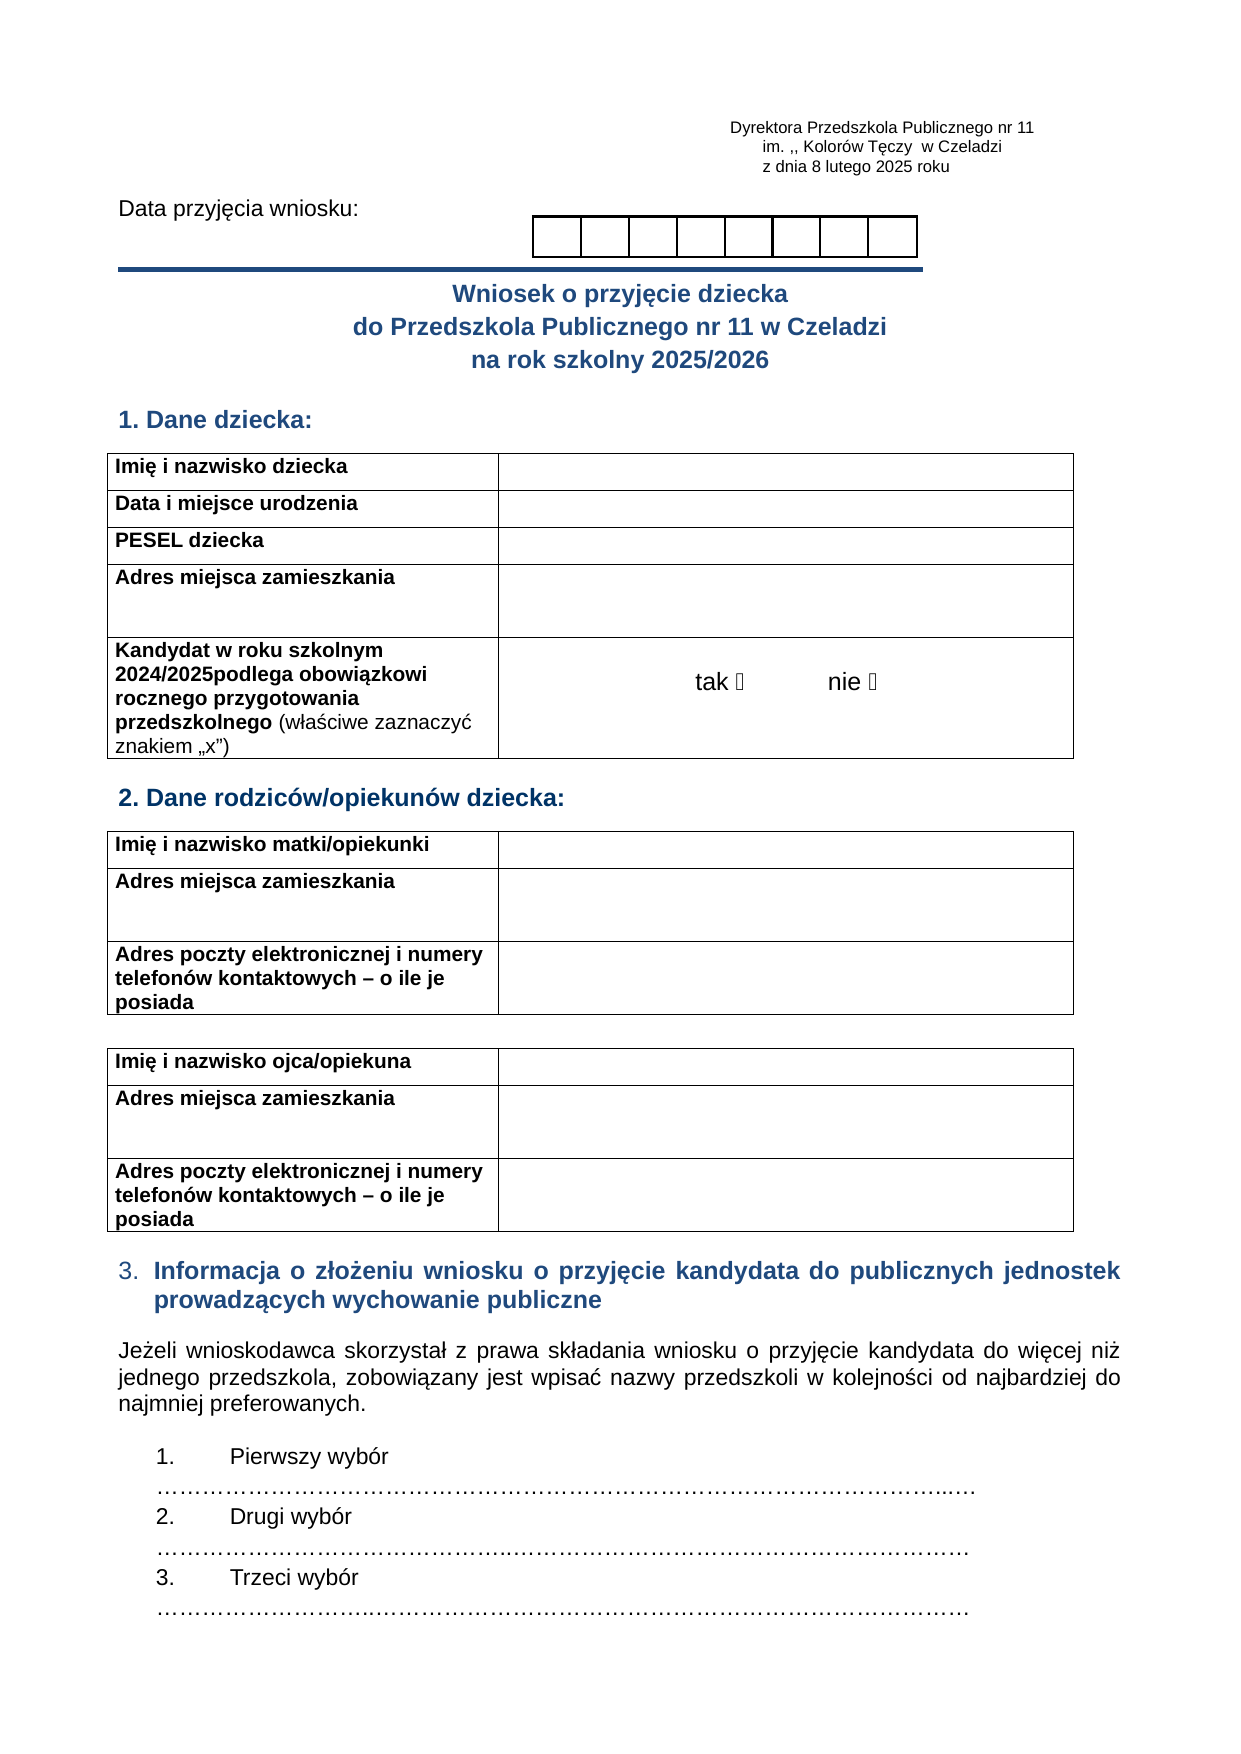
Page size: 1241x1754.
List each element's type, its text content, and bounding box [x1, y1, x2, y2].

text im. ,, Kolorów Tęczy w Czeladzi [118, 137, 1122, 156]
text …………………………………………………………………………………………...… [156, 1473, 1122, 1499]
text na rok szkolny 2025/2026 [118, 345, 1122, 373]
table_header [630, 218, 676, 256]
list Informacja o złożeniu wniosku o przyjęcie kandydata do publicznych jednostek prowadzących wychowanie publiczne [118, 1256, 1122, 1313]
table_header Imię i nazwisko dziecka [108, 454, 498, 490]
table_header Imię i nazwisko matki/opiekunki [108, 832, 498, 868]
table_cell Adres poczty elektronicznej i numery telefonów kontaktowych – o ile je posiada [108, 1159, 498, 1231]
text do Przedszkola Publicznego nr 11 w Czeladzi [118, 312, 1122, 340]
table_cell Adres poczty elektronicznej i numery telefonów kontaktowych – o ile je posiada [108, 942, 498, 1013]
table_header [821, 218, 867, 256]
table_cell [499, 1086, 1073, 1158]
table_cell Adres miejsca zamieszkania [108, 565, 498, 637]
table_cell [499, 942, 1073, 1013]
table_header [499, 832, 1073, 868]
table_header [582, 218, 628, 256]
list Trzeci wybór [156, 1564, 1122, 1590]
text z dnia 8 lutego 2025 roku [118, 156, 1122, 176]
table_cell [499, 1159, 1073, 1231]
table_cell [499, 869, 1073, 941]
text ………………………………………..…………………………………………………… [156, 1533, 1122, 1560]
text 1. Dane dziecka: [118, 405, 1122, 434]
table_header [499, 454, 1073, 490]
table_header [499, 1049, 1073, 1085]
table_cell Adres miejsca zamieszkania [108, 1086, 498, 1158]
table_cell Data i miejsce urodzenia [108, 491, 498, 527]
text Jeżeli wnioskodawca skorzystał z prawa składania wniosku o przyjęcie kandydata do więcej niż jednego przedszkola, zobowiązany jest wpisać nazwy przedszkoli w kolejności od najbardziej do najmniej preferowanych. [118, 1337, 1122, 1416]
list Drugi wybór [156, 1503, 1122, 1529]
table_header [534, 218, 580, 256]
table_header [678, 218, 724, 256]
text 2. Dane rodziców/opiekunów dziecka: [118, 783, 1122, 812]
text Wniosek o przyjęcie dziecka [118, 279, 1122, 307]
table_cell [499, 491, 1073, 527]
table_cell tak  nie  [499, 638, 1073, 758]
table_cell Kandydat w roku szkolnym 2024/2025podlega obowiązkowi rocznego przygotowania przedszkolnego (właściwe zaznaczyć znakiem „x”) [108, 638, 498, 758]
text Data przyjęcia wniosku: [118, 195, 1122, 221]
text Dyrektora Przedszkola Publicznego nr 11 [118, 118, 1122, 137]
table_header [774, 218, 819, 256]
list Pierwszy wybór [156, 1443, 1122, 1469]
text ………………………..…………………………………………………………………… [156, 1594, 1122, 1620]
table_header [869, 218, 916, 256]
table_cell [499, 565, 1073, 637]
table_cell [499, 528, 1073, 564]
table_header [726, 218, 771, 256]
table_cell PESEL dziecka [108, 528, 498, 564]
table_header Imię i nazwisko ojca/opiekuna [108, 1049, 498, 1085]
table_cell Adres miejsca zamieszkania [108, 869, 498, 941]
